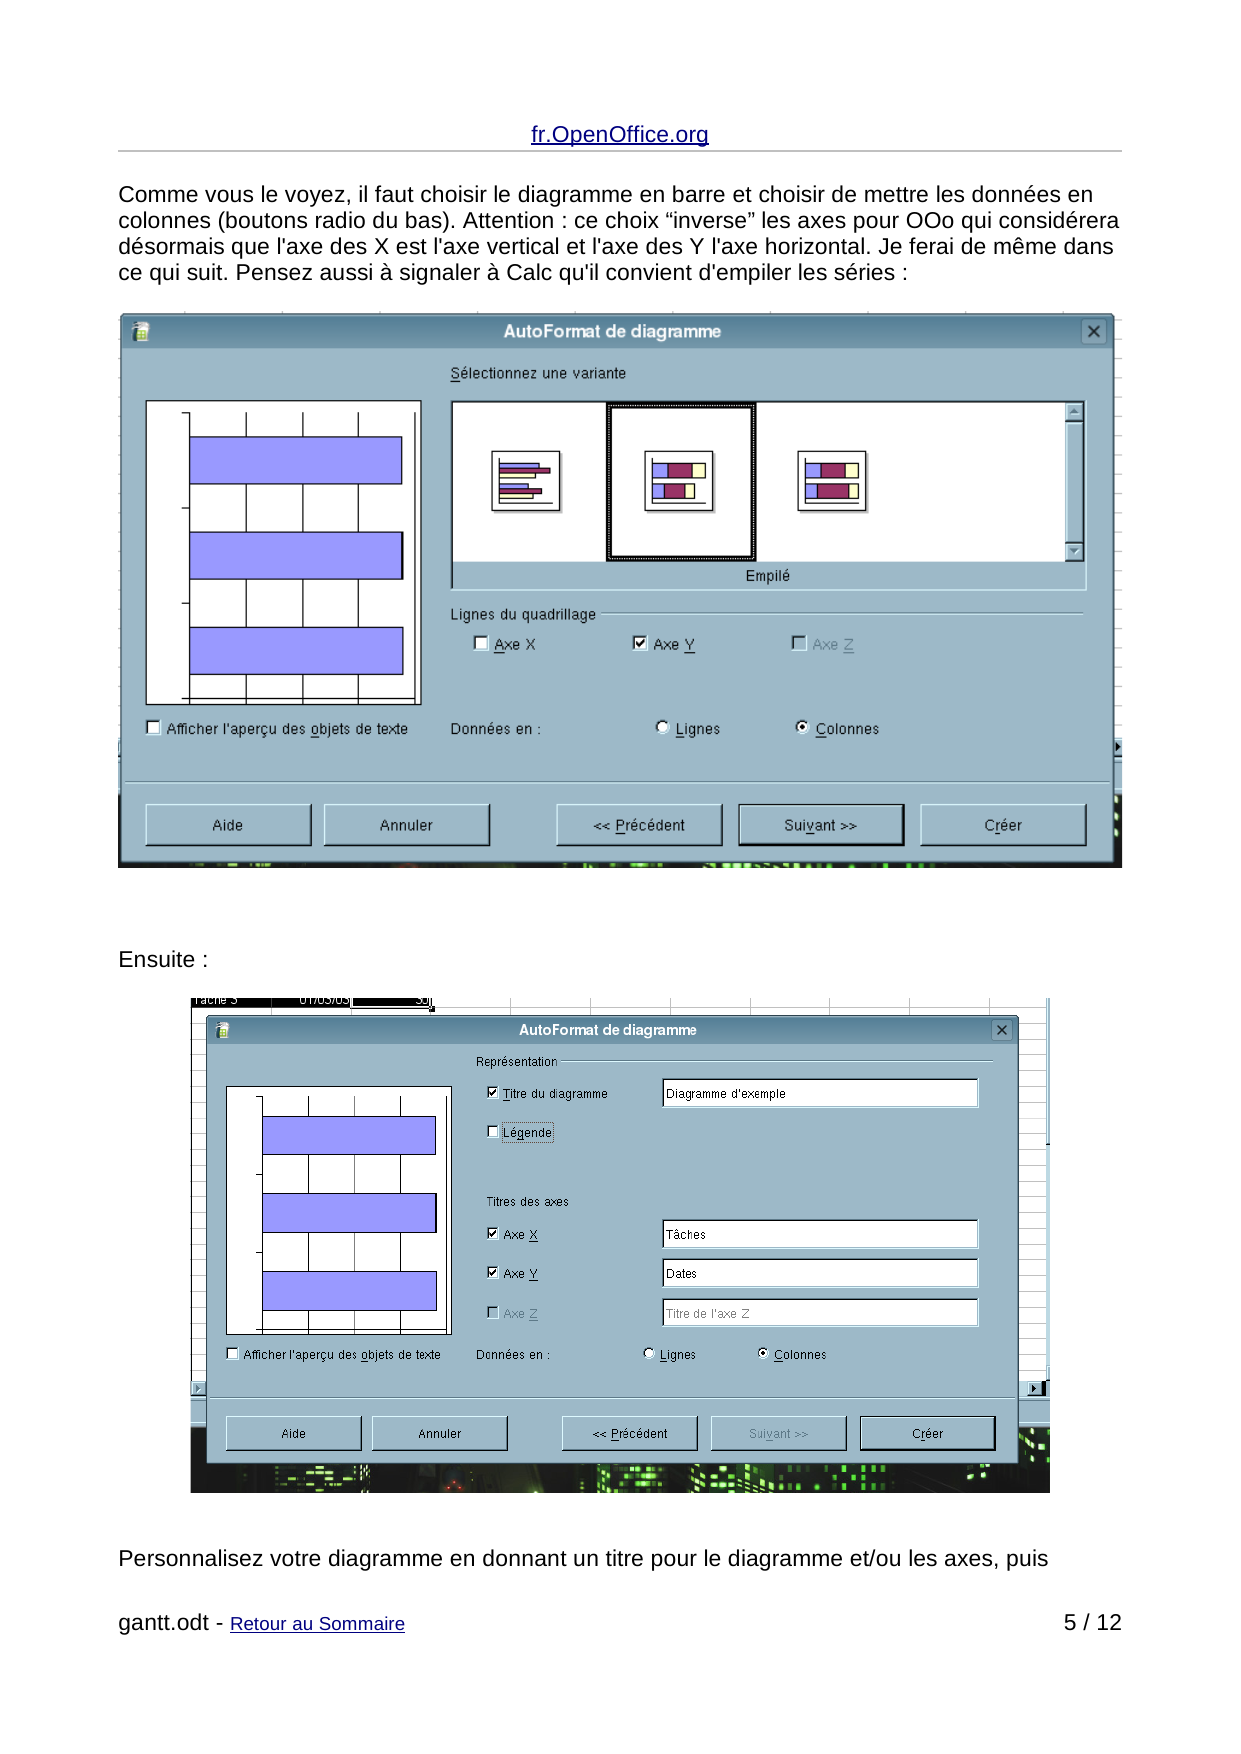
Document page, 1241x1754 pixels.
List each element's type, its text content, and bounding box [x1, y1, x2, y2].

picture [190, 998, 1050, 1493]
text Comme vous le voyez, il faut choisir le diagramme en barre et choisir de mettre les données en colonnes (boutons radio du bas). Attention : ce choix “inverse” les axes pour OOo qui considérera désormais que l'axe des X est l'axe vertical et l'axe des Y l'axe horizontal. Je ferai de même dans ce qui suit. Pensez aussi à signaler à Calc qu'il convient d'empiler les séries : [118, 182, 1122, 286]
text Personnalisez votre diagramme en donnant un titre pour le diagramme et/ou les axes, puis [118, 1545, 1122, 1571]
text Ensuite : [118, 946, 1122, 972]
picture [118, 311, 1123, 868]
